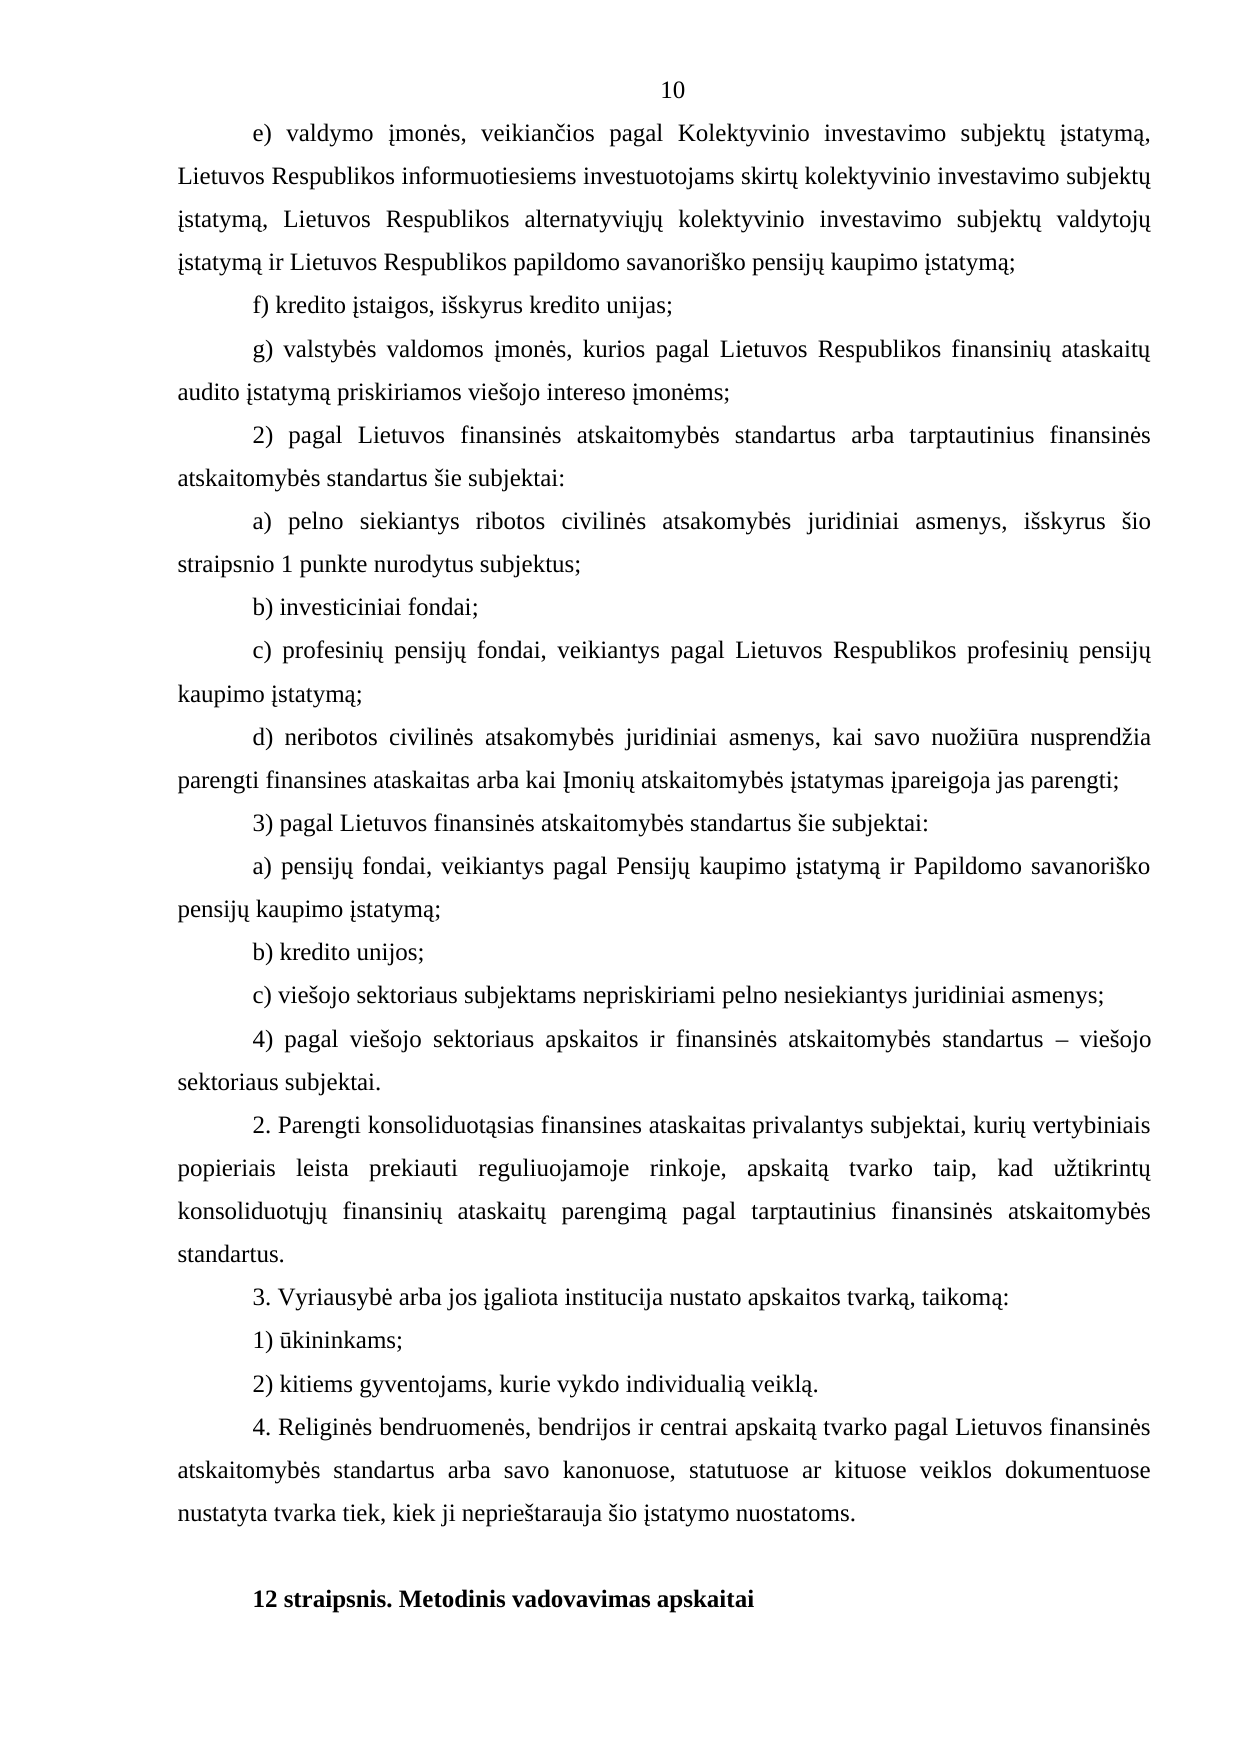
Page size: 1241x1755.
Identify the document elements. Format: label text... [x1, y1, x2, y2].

text a) pelno siekiantys ribotos civilinės atsakomybės juridiniai asmenys, išskyrus šio straipsnio 1 punkte nurodytus subjektus; [177, 506, 1152, 578]
text f) kredito įstaigos, išskyrus kredito unijas; [177, 291, 1152, 319]
text b) investiciniai fondai; [177, 592, 1152, 621]
text b) kredito unijos; [177, 937, 1152, 966]
text d) neribotos civilinės atsakomybės juridiniai asmenys, kai savo nuožiūra nusprendžia parengti finansines ataskaitas arba kai Įmonių atskaitomybės įstatymas įpareigoja jas parengti; [177, 722, 1152, 794]
text e) valdymo įmonės, veikiančios pagal Kolektyvinio investavimo subjektų įstatymą, Lietuvos Respublikos informuotiesiems investuotojams skirtų kolektyvinio investavimo subjektų įstatymą, Lietuvos Respublikos alternatyviųjų kolektyvinio investavimo subjektų valdytojų įstatymą ir Lietuvos Respublikos papildomo savanoriško pensijų kaupimo įstatymą; [177, 118, 1152, 276]
text g) valstybės valdomos įmonės, kurios pagal Lietuvos Respublikos finansinių ataskaitų audito įstatymą priskiriamos viešojo intereso įmonėms; [177, 334, 1152, 406]
text 12 straipsnis. Metodinis vadovavimas apskaitai [177, 1584, 1152, 1613]
text 1) ūkininkams; [177, 1326, 1152, 1354]
text 2) kitiems gyventojams, kurie vykdo individualią veiklą. [177, 1369, 1152, 1397]
text c) viešojo sektoriaus subjektams nepriskiriami pelno nesiekiantys juridiniai asmenys; [177, 981, 1152, 1009]
text 3) pagal Lietuvos finansinės atskaitomybės standartus šie subjektai: [177, 808, 1152, 837]
text c) profesinių pensijų fondai, veikiantys pagal Lietuvos Respublikos profesinių pensijų kaupimo įstatymą; [177, 636, 1152, 707]
text 4. Religinės bendruomenės, bendrijos ir centrai apskaitą tvarko pagal Lietuvos finansinės atskaitomybės standartus arba savo kanonuose, statutuose ar kituose veiklos dokumentuose nustatyta tvarka tiek, kiek ji neprieštarauja šio įstatymo nuostatoms. [177, 1412, 1152, 1527]
text 2. Parengti konsoliduotąsias finansines ataskaitas privalantys subjektai, kurių vertybiniais popieriais leista prekiauti reguliuojamoje rinkoje, apskaitą tvarko taip, kad užtikrintų konsoliduotųjų finansinių ataskaitų parengimą pagal tarptautinius finansinės atskaitomybės standartus. [177, 1110, 1152, 1268]
text 3. Vyriausybė arba jos įgaliota institucija nustato apskaitos tvarką, taikomą: [177, 1282, 1152, 1311]
text 2) pagal Lietuvos finansinės atskaitomybės standartus arba tarptautinius finansinės atskaitomybės standartus šie subjektai: [177, 420, 1152, 492]
text 4) pagal viešojo sektoriaus apskaitos ir finansinės atskaitomybės standartus – viešojo sektoriaus subjektai. [177, 1024, 1152, 1096]
text a) pensijų fondai, veikiantys pagal Pensijų kaupimo įstatymą ir Papildomo savanoriško pensijų kaupimo įstatymą; [177, 851, 1152, 923]
